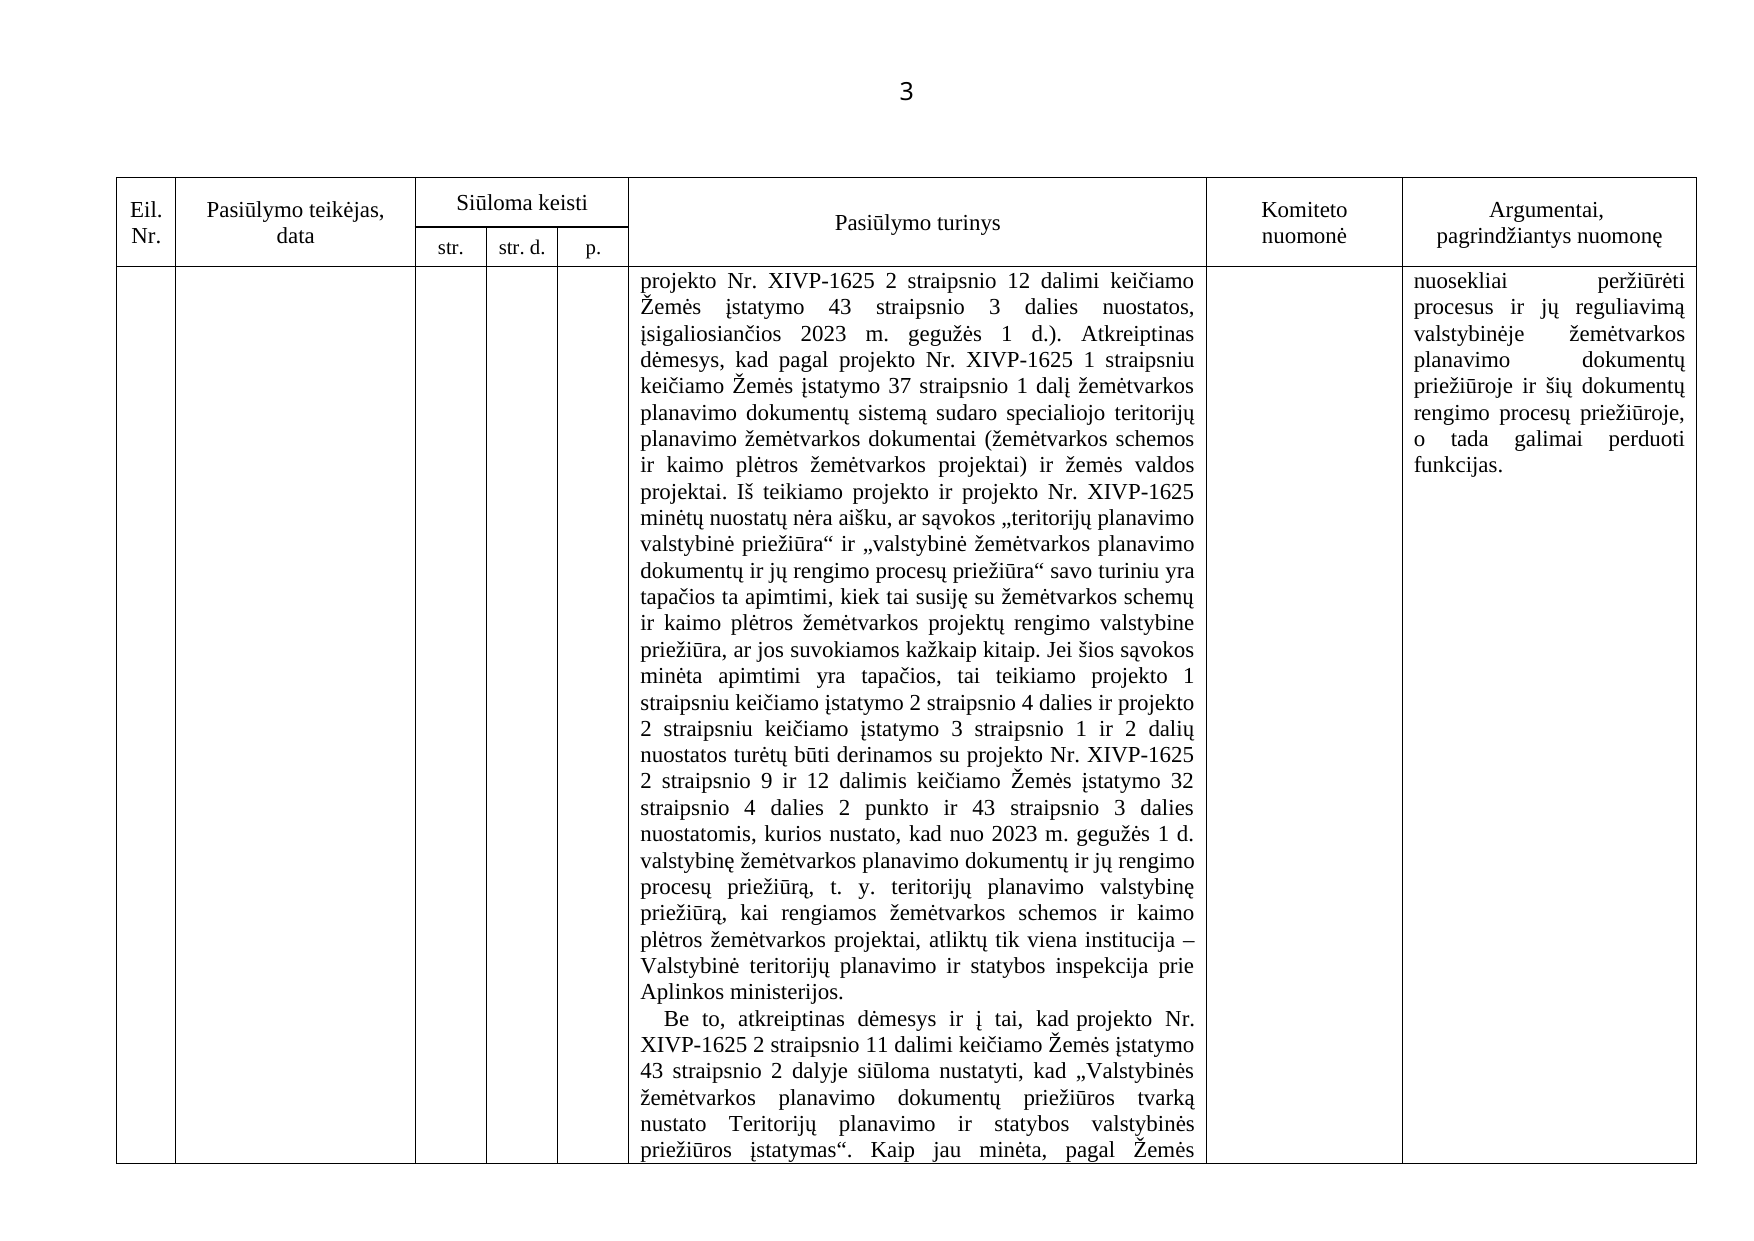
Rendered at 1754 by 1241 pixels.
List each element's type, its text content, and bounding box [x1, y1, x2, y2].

table_cell [558, 267, 628, 1163]
table_header Argumentai, pagrindžiantys nuomonę [1403, 178, 1696, 266]
table_header Eil. Nr. [117, 178, 175, 266]
table_cell p. [558, 228, 628, 266]
table_cell [1207, 267, 1402, 1163]
table_cell str. [416, 228, 486, 266]
table_cell [416, 267, 486, 1163]
table_header Siūloma keisti [416, 178, 628, 226]
table_cell nuosekliai peržiūrėti procesus ir jų reguliavimą valstybinėje žemėtvarkos planavimo dokumentų priežiūroje ir šių dokumentų rengimo procesų priežiūroje, o tada galimai perduoti funkcijas. [1403, 267, 1696, 1163]
table_header Pasiūlymo teikėjas, data [176, 178, 415, 266]
table_cell [487, 267, 557, 1163]
table_cell [176, 267, 415, 1163]
table_header Komiteto nuomonė [1207, 178, 1402, 266]
table_cell str. d. [487, 228, 557, 266]
table_cell [117, 267, 175, 1163]
table_cell projekto Nr. XIVP-1625 2 straipsnio 12 dalimi keičiamo Žemės įstatymo 43 straipsnio 3 dalies nuostatos, įsigaliosiančios 2023 m. gegužės 1 d.). Atkreiptinas dėmesys, kad pagal projekto Nr. XIVP-1625 1 straipsniu keičiamo Žemės įstatymo 37 straipsnio 1 dalį žemėtvarkos planavimo dokumentų sistemą sudaro specialiojo teritorijų planavimo žemėtvarkos dokumentai (žemėtvarkos schemos ir kaimo plėtros žemėtvarkos projektai) ir žemės valdos projektai. Iš teikiamo projekto ir projekto Nr. XIVP-1625 minėtų nuostatų nėra aišku, ar sąvokos „teritorijų planavimo valstybinė priežiūra“ ir „valstybinė žemėtvarkos planavimo dokumentų ir jų rengimo procesų priežiūra“ savo turiniu yra tapačios ta apimtimi, kiek tai susiję su žemėtvarkos schemų ir kaimo plėtros žemėtvarkos projektų rengimo valstybine priežiūra, ar jos suvokiamos kažkaip kitaip. Jei šios sąvokos minėta apimtimi yra tapačios, tai teikiamo projekto 1 straipsniu keičiamo įstatymo 2 straipsnio 4 dalies ir projekto 2 straipsniu keičiamo įstatymo 3 straipsnio 1 ir 2 dalių nuostatos turėtų būti derinamos su projekto Nr. XIVP-1625 2 straipsnio 9 ir 12 dalimis keičiamo Žemės įstatymo 32 straipsnio 4 dalies 2 punkto ir 43 straipsnio 3 dalies nuostatomis, kurios nustato, kad nuo 2023 m. gegužės 1 d. valstybinę žemėtvarkos planavimo dokumentų ir jų rengimo procesų priežiūrą, t. y. teritorijų planavimo valstybinę priežiūrą, kai rengiamos žemėtvarkos schemos ir kaimo plėtros žemėtvarkos projektai, atliktų tik viena institucija – Valstybinė teritorijų planavimo ir statybos inspekcija prie Aplinkos ministerijos. Be to, atkreiptinas dėmesys ir į tai, kad projekto Nr. XIVP-1625 2 straipsnio 11 dalimi keičiamo Žemės įstatymo 43 straipsnio 2 dalyje siūloma nustatyti, kad „Valstybinės žemėtvarkos planavimo dokumentų priežiūros tvarką nustato Teritorijų planavimo ir statybos valstybinės priežiūros įstatymas“. Kaip jau minėta, pagal Žemės [629, 267, 1206, 1163]
table_header Pasiūlymo turinys [629, 178, 1206, 266]
